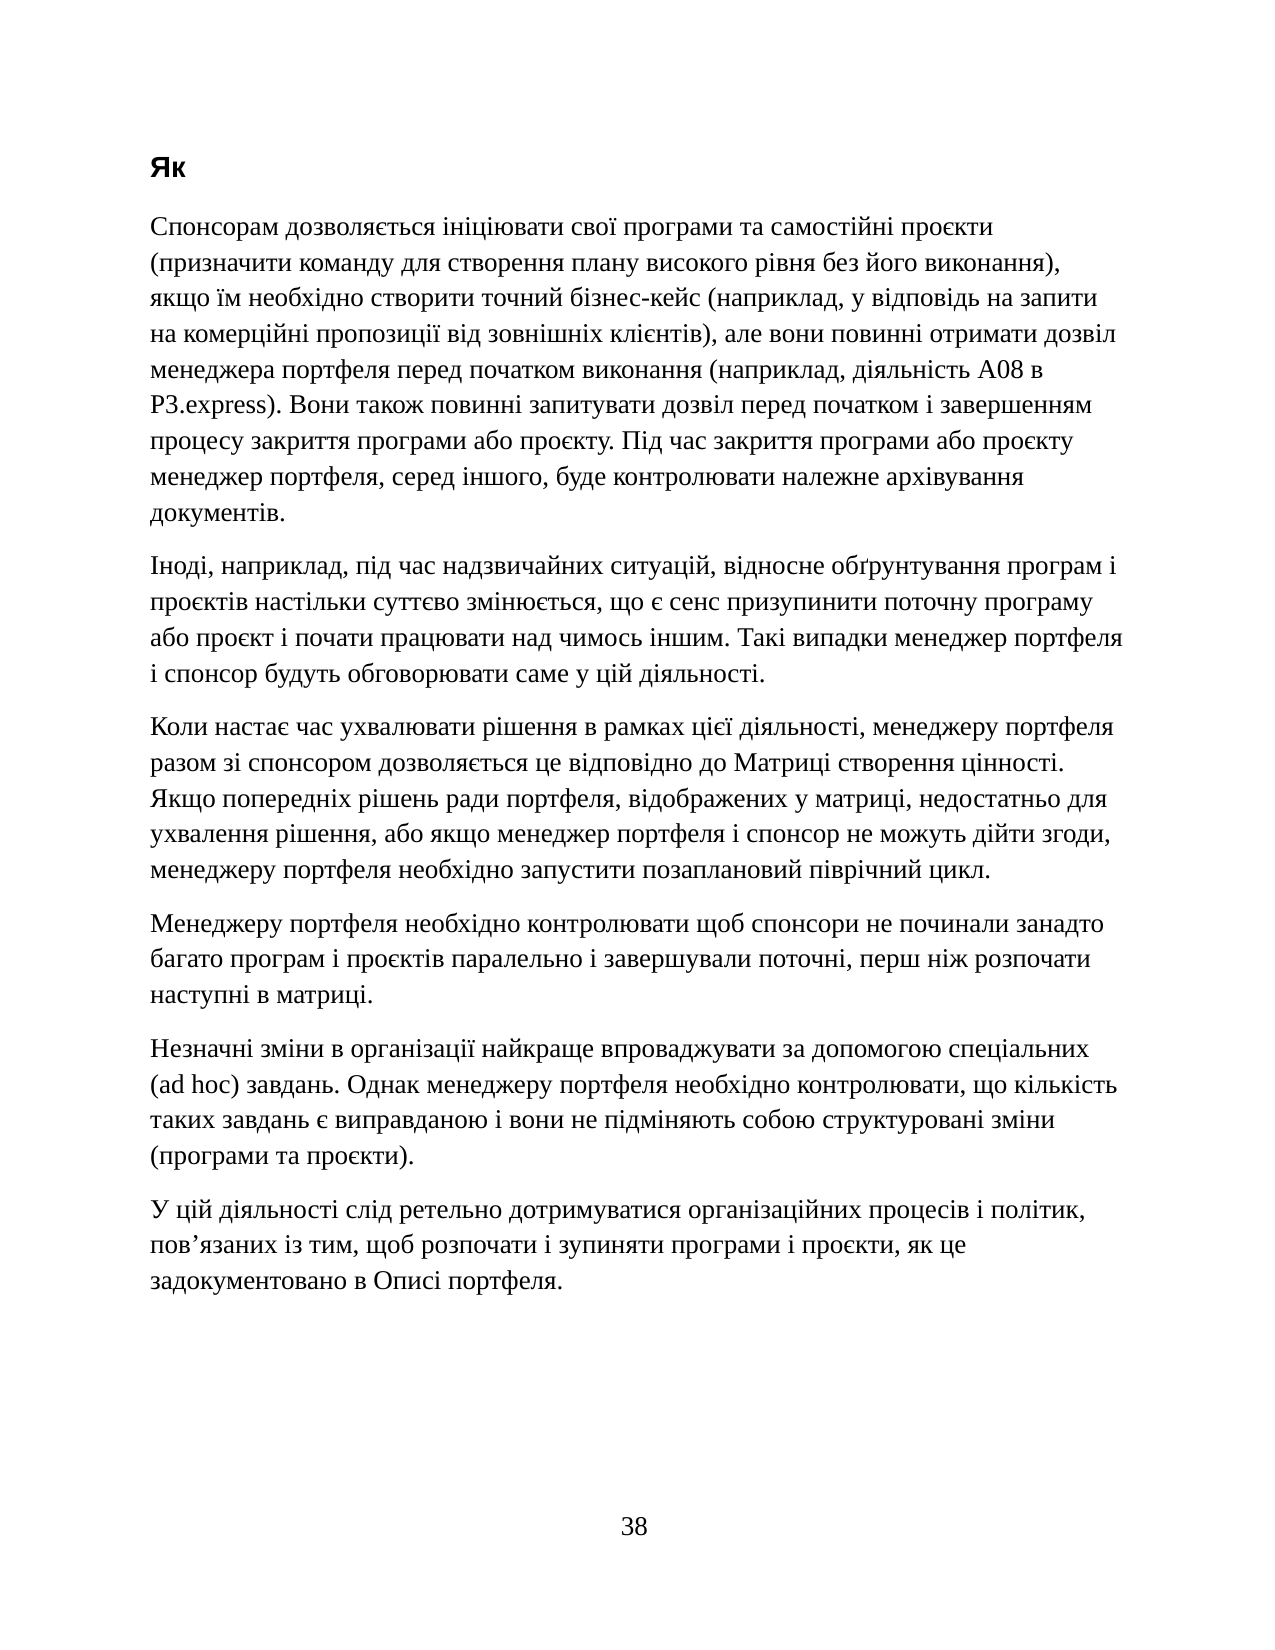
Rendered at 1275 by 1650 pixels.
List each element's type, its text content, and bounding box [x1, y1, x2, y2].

text У цій діяльності слід ретельно дотримуватися організаційних процесів і політик, пов’язаних із тим, щоб розпочати і зупиняти програми і проєкти, як це задокументовано в Описі портфеля. [150, 1193, 1125, 1295]
text Спонсорам дозволяється ініціювати свої програми та самостійні проєкти (призначити команду для створення плану високого рівня без його виконання), якщо їм необхідно створити точний бізнес-кейс (наприклад, у відповідь на запити на комерційні пропозиції від зовнішніх клієнтів), але вони повинні отримати дозвіл менеджера портфеля перед початком виконання (наприклад, діяльність A08 в P3.express). Вони також повинні запитувати дозвіл перед початком і завершенням процесу закриття програми або проєкту. Під час закриття програми або проєкту менеджер портфеля, серед іншого, буде контролювати належне архівування документів. [150, 210, 1125, 527]
subtitle Як [150, 150, 1125, 183]
text Іноді, наприклад, під час надзвичайних ситуацій, відносне обґрунтування програм і проєктів настільки суттєво змінюється, що є сенс призупинити поточну програму або проєкт і почати працювати над чимось іншим. Такі випадки менеджер портфеля і спонсор будуть обговорювати саме у цій діяльності. [150, 549, 1125, 688]
text Незначні зміни в організації найкраще впроваджувати за допомогою спеціальних (ad hoc) завдань. Однак менеджеру портфеля необхідно контролювати, що кількість таких завдань є виправданою і вони не підміняють собою структуровані зміни (програми та проєкти). [150, 1032, 1125, 1170]
text Коли настає час ухвалювати рішення в рамках цієї діяльності, менеджеру портфеля разом зі спонсором дозволяється це відповідно до Матриці створення цінності. Якщо попередніх рішень ради портфеля, відображених у матриці, недостатньо для ухвалення рішення, або якщо менеджер портфеля і спонсор не можуть дійти згоди, менеджеру портфеля необхідно запустити позаплановий піврічний цикл. [150, 710, 1125, 884]
text Менеджеру портфеля необхідно контролювати щоб спонсори не починали занадто багато програм і проєктів паралельно і завершували поточні, перш ніж розпочати наступні в матриці. [150, 907, 1125, 1009]
